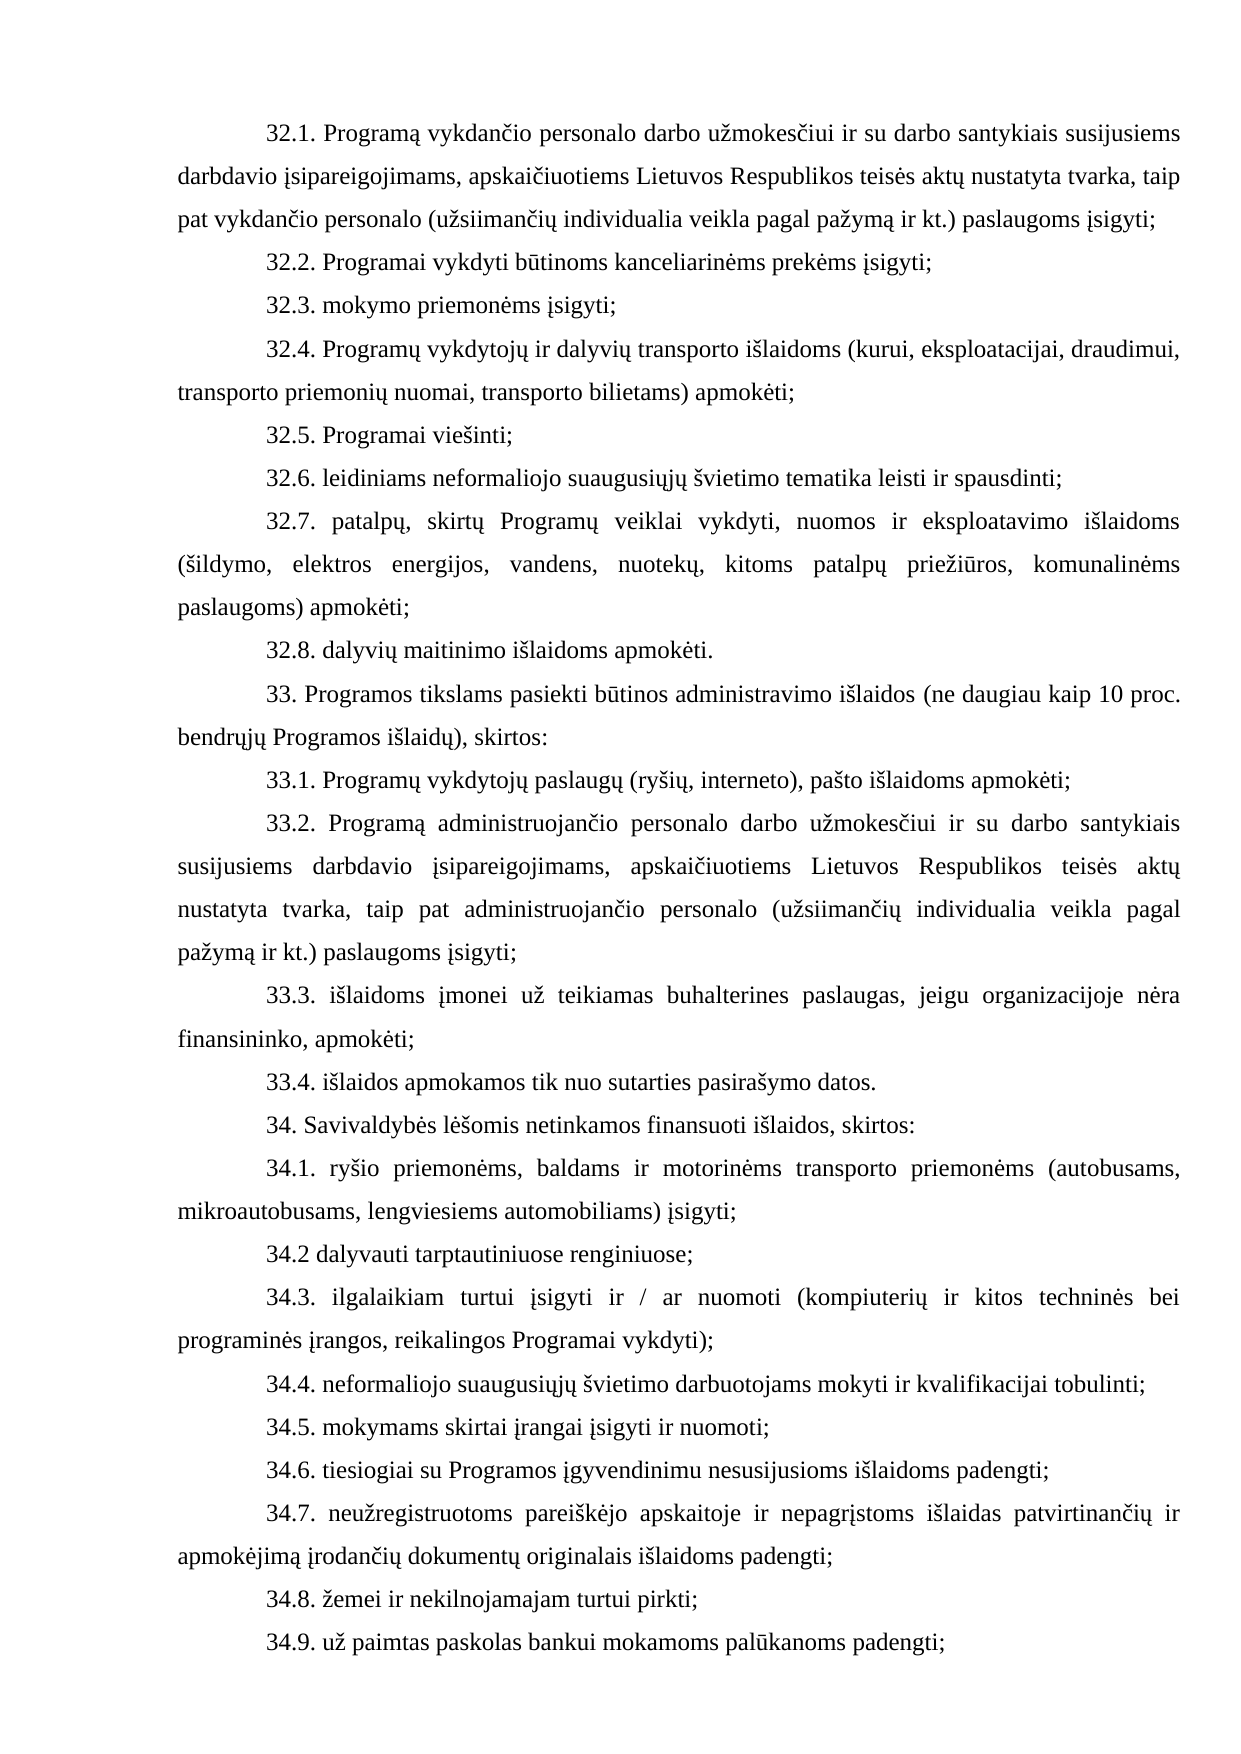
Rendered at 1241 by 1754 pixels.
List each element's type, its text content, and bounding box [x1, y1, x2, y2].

text 34.6. tiesiogiai su Programos įgyvendinimu nesusijusioms išlaidoms padengti; [177, 1455, 1181, 1484]
text 33. Programos tikslams pasiekti būtinos administravimo išlaidos (ne daugiau kaip 10 proc. bendrųjų Programos išlaidų), skirtos: [177, 679, 1181, 751]
text 33.3. išlaidoms įmonei už teikiamas buhalterines paslaugas, jeigu organizacijoje nėra finansininko, apmokėti; [177, 981, 1181, 1052]
text 33.4. išlaidos apmokamos tik nuo sutarties pasirašymo datos. [177, 1067, 1181, 1096]
text 34.8. žemei ir nekilnojamajam turtui pirkti; [177, 1584, 1181, 1613]
text 32.7. patalpų, skirtų Programų veiklai vykdyti, nuomos ir eksploatavimo išlaidoms (šildymo, elektros energijos, vandens, nuotekų, kitoms patalpų priežiūros, komunalinėms paslaugoms) apmokėti; [177, 506, 1181, 621]
text 34.3. ilgalaikiam turtui įsigyti ir / ar nuomoti (kompiuterių ir kitos techninės bei programinės įrangos, reikalingos Programai vykdyti); [177, 1282, 1181, 1354]
text 32.8. dalyvių maitinimo išlaidoms apmokėti. [177, 636, 1181, 664]
text 34.2 dalyvauti tarptautiniuose renginiuose; [177, 1239, 1181, 1268]
text 34.5. mokymams skirtai įrangai įsigyti ir nuomoti; [177, 1412, 1181, 1441]
text 34. Savivaldybės lėšomis netinkamos finansuoti išlaidos, skirtos: [177, 1110, 1181, 1139]
text 32.5. Programai viešinti; [177, 420, 1181, 449]
text 34.7. neužregistruotoms pareiškėjo apskaitoje ir nepagrįstoms išlaidas patvirtinančių ir apmokėjimą įrodančių dokumentų originalais išlaidoms padengti; [177, 1498, 1181, 1570]
text 33.1. Programų vykdytojų paslaugų (ryšių, interneto), pašto išlaidoms apmokėti; [177, 765, 1181, 794]
text 32.3. mokymo priemonėms įsigyti; [177, 291, 1181, 319]
text 32.6. leidiniams neformaliojo suaugusiųjų švietimo tematika leisti ir spausdinti; [177, 463, 1181, 492]
text 34.4. neformaliojo suaugusiųjų švietimo darbuotojams mokyti ir kvalifikacijai tobulinti; [177, 1369, 1181, 1397]
text 32.1. Programą vykdančio personalo darbo užmokesčiui ir su darbo santykiais susijusiems darbdavio įsipareigojimams, apskaičiuotiems Lietuvos Respublikos teisės aktų nustatyta tvarka, taip pat vykdančio personalo (užsiimančių individualia veikla pagal pažymą ir kt.) paslaugoms įsigyti; [177, 118, 1181, 233]
text 32.4. Programų vykdytojų ir dalyvių transporto išlaidoms (kurui, eksploatacijai, draudimui, transporto priemonių nuomai, transporto bilietams) apmokėti; [177, 334, 1181, 406]
text 34.9. už paimtas paskolas bankui mokamoms palūkanoms padengti; [177, 1627, 1181, 1656]
text 34.1. ryšio priemonėms, baldams ir motorinėms transporto priemonėms (autobusams, mikroautobusams, lengviesiems automobiliams) įsigyti; [177, 1153, 1181, 1225]
text 33.2. Programą administruojančio personalo darbo užmokesčiui ir su darbo santykiais susijusiems darbdavio įsipareigojimams, apskaičiuotiems Lietuvos Respublikos teisės aktų nustatyta tvarka, taip pat administruojančio personalo (užsiimančių individualia veikla pagal pažymą ir kt.) paslaugoms įsigyti; [177, 808, 1181, 966]
text 32.2. Programai vykdyti būtinoms kanceliarinėms prekėms įsigyti; [177, 247, 1181, 276]
